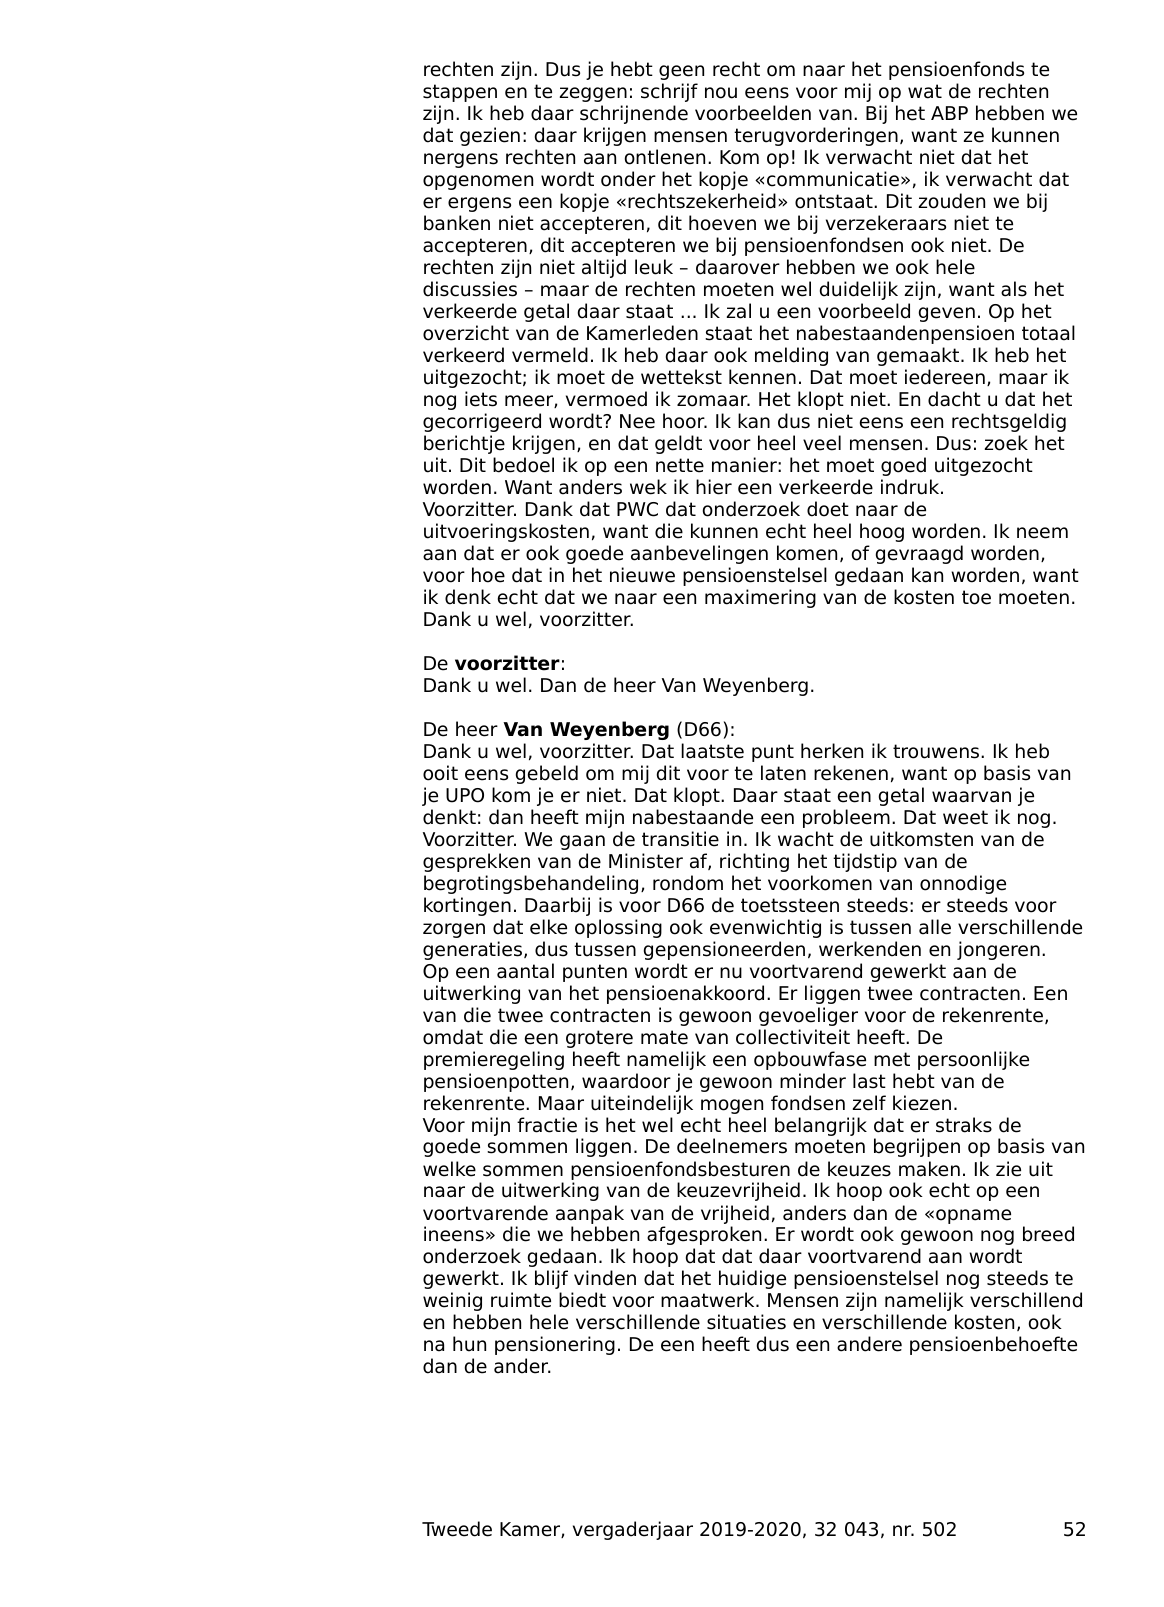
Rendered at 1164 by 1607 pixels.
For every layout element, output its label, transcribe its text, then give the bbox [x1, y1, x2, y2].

text Voor mijn fractie is het wel echt heel belangrijk dat er straks de goede sommen liggen. De deelnemers moeten begrijpen op basis van welke sommen pensioenfondsbesturen de keuzes maken. Ik zie uit naar de uitwerking van de keuzevrijheid. Ik hoop ook echt op een voortvarende aanpak van de vrijheid, anders dan de «opname ineens» die we hebben afgesproken. Er wordt ook gewoon nog breed onderzoek gedaan. Ik hoop dat dat daar voortvarend aan wordt gewerkt. Ik blijf vinden dat het huidige pensioenstelsel nog steeds te weinig ruimte biedt voor maatwerk. Mensen zijn namelijk verschillend en hebben hele verschillende situaties en verschillende kosten, ook na hun pensionering. De een heeft dus een andere pensioenbehoefte dan de ander. [422, 1114, 1087, 1378]
text Dank u wel, voorzitter. Dat laatste punt herken ik trouwens. Ik heb ooit eens gebeld om mij dit voor te laten rekenen, want op basis van je UPO kom je er niet. Dat klopt. Daar staat een getal waarvan je denkt: dan heeft mijn nabestaande een probleem. Dat weet ik nog. [422, 741, 1087, 829]
text De heer Van Weyenberg (D66): [422, 719, 1087, 741]
text Voorzitter. Dank dat PWC dat onderzoek doet naar de uitvoeringskosten, want die kunnen echt heel hoog worden. Ik neem aan dat er ook goede aanbevelingen komen, of gevraagd worden, voor hoe dat in het nieuwe pensioenstelsel gedaan kan worden, want ik denk echt dat we naar een maximering van de kosten toe moeten. [422, 499, 1087, 608]
text Voorzitter. We gaan de transitie in. Ik wacht de uitkomsten van de gesprekken van de Minister af, richting het tijdstip van de begrotingsbehandeling, rondom het voorkomen van onnodige kortingen. Daarbij is voor D66 de toetssteen steeds: er steeds voor zorgen dat elke oplossing ook evenwichtig is tussen alle verschillende generaties, dus tussen gepensioneerden, werkenden en jongeren. [422, 829, 1087, 961]
text De voorzitter: [422, 653, 1087, 675]
text Dank u wel. Dan de heer Van Weyenberg. [422, 675, 1087, 697]
text Dank u wel, voorzitter. [422, 608, 1087, 631]
text Op een aantal punten wordt er nu voortvarend gewerkt aan de uitwerking van het pensioenakkoord. Er liggen twee contracten. Een van die twee contracten is gewoon gevoeliger voor de rekenrente, omdat die een grotere mate van collectiviteit heeft. De premieregeling heeft namelijk een opbouwfase met persoonlijke pensioenpotten, waardoor je gewoon minder last hebt van de rekenrente. Maar uiteindelijk mogen fondsen zelf kiezen. [422, 961, 1087, 1114]
text rechten zijn. Dus je hebt geen recht om naar het pensioenfonds te stappen en te zeggen: schrijf nou eens voor mij op wat de rechten zijn. Ik heb daar schrijnende voorbeelden van. Bij het ABP hebben we dat gezien: daar krijgen mensen terugvorderingen, want ze kunnen nergens rechten aan ontlenen. Kom op! Ik verwacht niet dat het opgenomen wordt onder het kopje «communicatie», ik verwacht dat er ergens een kopje «rechtszekerheid» ontstaat. Dit zouden we bij banken niet accepteren, dit hoeven we bij verzekeraars niet te accepteren, dit accepteren we bij pensioenfondsen ook niet. De rechten zijn niet altijd leuk – daarover hebben we ook hele discussies – maar de rechten moeten wel duidelijk zijn, want als het verkeerde getal daar staat ... Ik zal u een voorbeeld geven. Op het overzicht van de Kamerleden staat het nabestaandenpensioen totaal verkeerd vermeld. Ik heb daar ook melding van gemaakt. Ik heb het uitgezocht; ik moet de wettekst kennen. Dat moet iedereen, maar ik nog iets meer, vermoed ik zomaar. Het klopt niet. En dacht u dat het gecorrigeerd wordt? Nee hoor. Ik kan dus niet eens een rechtsgeldig berichtje krijgen, en dat geldt voor heel veel mensen. Dus: zoek het uit. Dit bedoel ik op een nette manier: het moet goed uitgezocht worden. Want anders wek ik hier een verkeerde indruk. [422, 59, 1087, 499]
